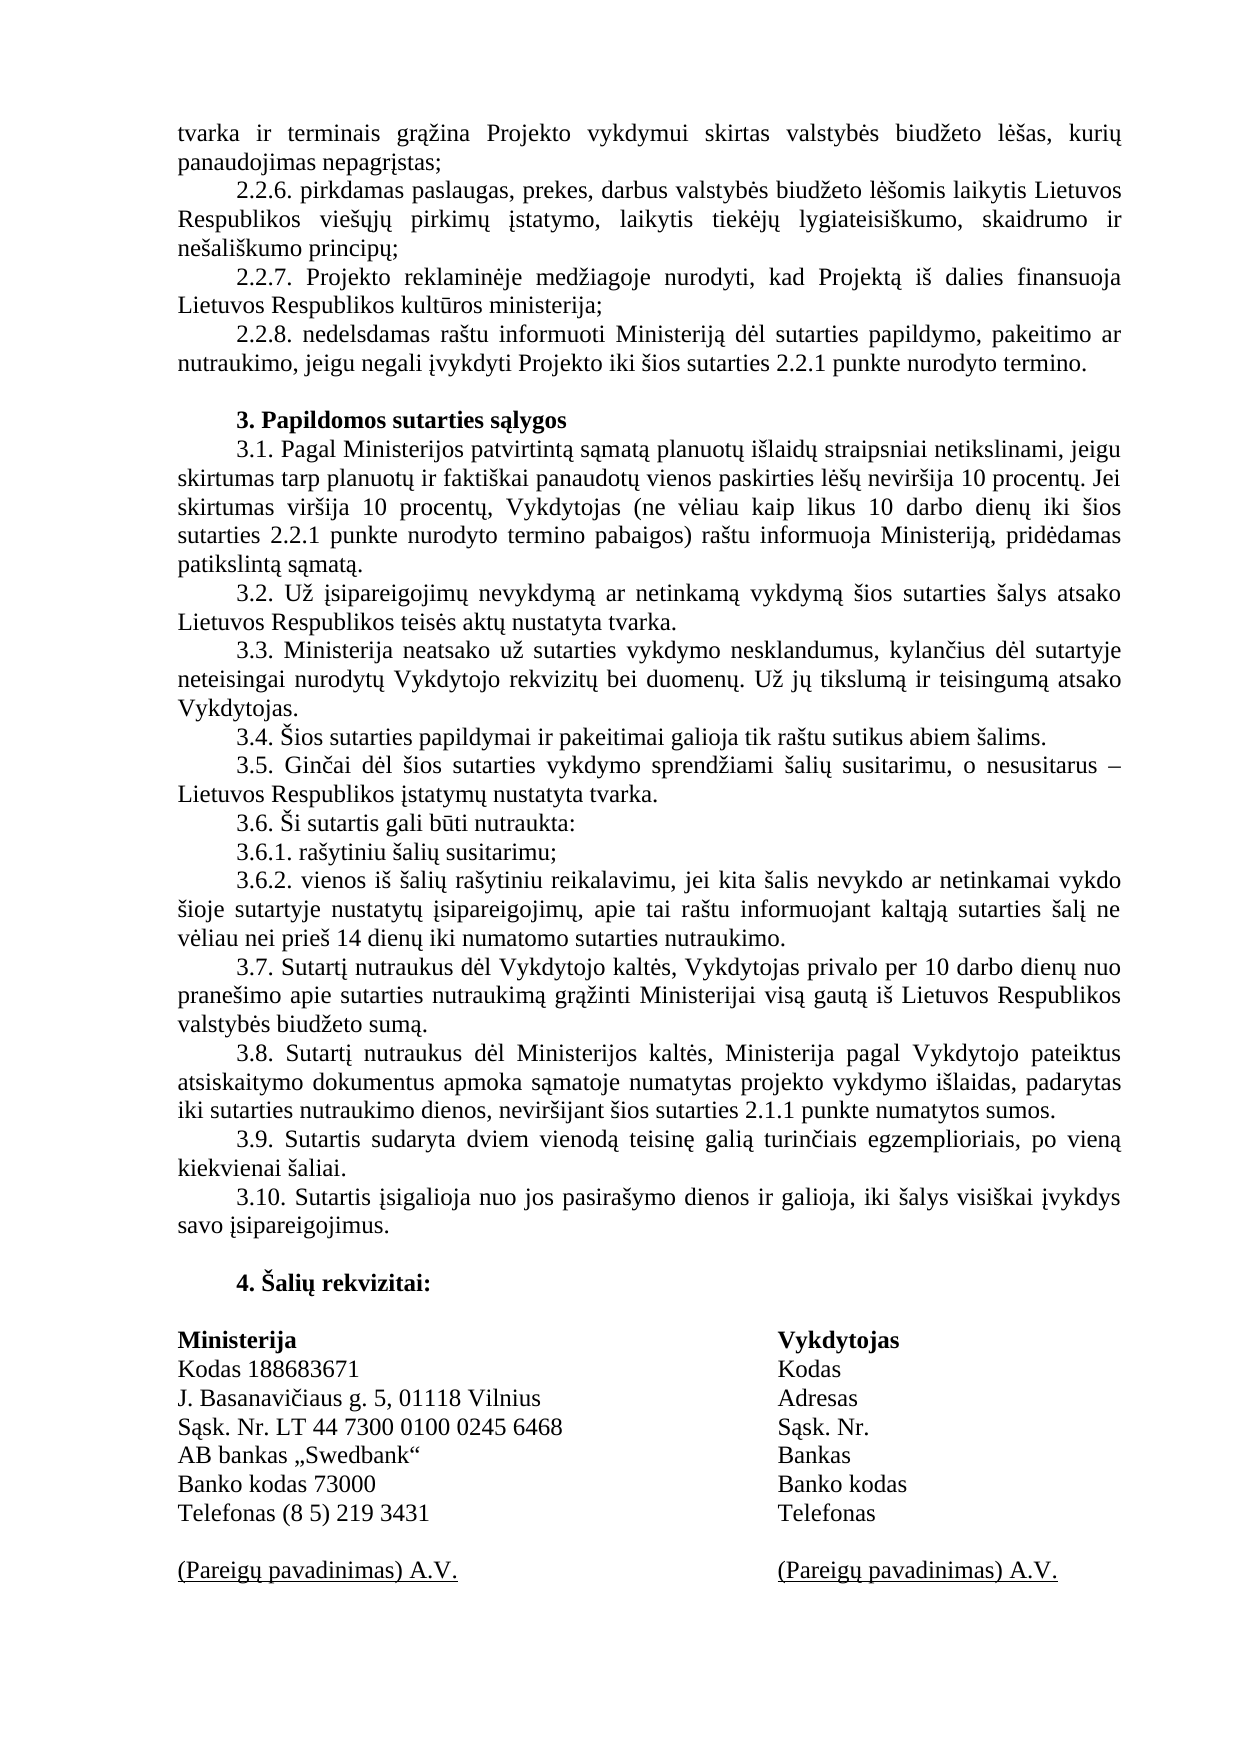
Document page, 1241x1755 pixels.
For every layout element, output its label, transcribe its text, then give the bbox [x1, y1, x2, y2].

text 3.6.1. rašytiniu šalių susitarimu; [177, 837, 1122, 866]
text 2.2.6. pirkdamas paslaugas, prekes, darbus valstybės biudžeto lėšomis laikytis Lietuvos Respublikos viešųjų pirkimų įstatymo, laikytis tiekėjų lygiateisiškumo, skaidrumo ir nešališkumo principų; [177, 176, 1122, 262]
text Sąsk. Nr. LT 44 7300 0100 0245 6468 Sąsk. Nr. [177, 1412, 1122, 1441]
text Banko kodas 73000 Banko kodas [177, 1469, 1122, 1498]
text 3.9. Sutartis sudaryta dviem vienodą teisinę galią turinčiais egzemplioriais, po vieną kiekvienai šaliai. [177, 1124, 1122, 1182]
text AB bankas „Swedbank“ Bankas [177, 1441, 1122, 1469]
text (Pareigų pavadinimas) A.V. (Pareigų pavadinimas) A.V. [177, 1556, 1122, 1584]
text 3.1. Pagal Ministerijos patvirtintą sąmatą planuotų išlaidų straipsniai netikslinami, jeigu skirtumas tarp planuotų ir faktiškai panaudotų vienos paskirties lėšų neviršija 10 procentų. Jei skirtumas viršija 10 procentų, Vykdytojas (ne vėliau kaip likus 10 darbo dienų iki šios sutarties 2.2.1 punkte nurodyto termino pabaigos) raštu informuoja Ministeriją, pridėdamas patikslintą sąmatą. [177, 434, 1122, 578]
text 3.6. Ši sutartis gali būti nutraukta: [177, 808, 1122, 837]
text 3.7. Sutartį nutraukus dėl Vykdytojo kaltės, Vykdytojas privalo per 10 darbo dienų nuo pranešimo apie sutarties nutraukimą grąžinti Ministerijai visą gautą iš Lietuvos Respublikos valstybės biudžeto sumą. [177, 952, 1122, 1038]
text 3.2. Už įsipareigojimų nevykdymą ar netinkamą vykdymą šios sutarties šalys atsako Lietuvos Respublikos teisės aktų nustatyta tvarka. [177, 578, 1122, 636]
text 4. Šalių rekvizitai: [177, 1268, 1122, 1297]
text tvarka ir terminais grąžina Projekto vykdymui skirtas valstybės biudžeto lėšas, kurių panaudojimas nepagrįstas; [177, 118, 1122, 176]
text 3.5. Ginčai dėl šios sutarties vykdymo sprendžiami šalių susitarimu, o nesusitarus – Lietuvos Respublikos įstatymų nustatyta tvarka. [177, 751, 1122, 808]
text 3.4. Šios sutarties papildymai ir pakeitimai galioja tik raštu sutikus abiem šalims. [177, 722, 1122, 751]
text Kodas 188683671 Kodas [177, 1354, 1122, 1383]
text J. Basanavičiaus g. 5, 01118 Vilnius Adresas [177, 1383, 1122, 1412]
text 2.2.8. nedelsdamas raštu informuoti Ministeriją dėl sutarties papildymo, pakeitimo ar nutraukimo, jeigu negali įvykdyti Projekto iki šios sutarties 2.2.1 punkte nurodyto termino. [177, 319, 1122, 377]
text 3.10. Sutartis įsigalioja nuo jos pasirašymo dienos ir galioja, iki šalys visiškai įvykdys savo įsipareigojimus. [177, 1182, 1122, 1239]
text 3. Papildomos sutarties sąlygos [177, 406, 1122, 434]
text 3.3. Ministerija neatsako už sutarties vykdymo nesklandumus, kylančius dėl sutartyje neteisingai nurodytų Vykdytojo rekvizitų bei duomenų. Už jų tikslumą ir teisingumą atsako Vykdytojas. [177, 636, 1122, 722]
text 3.6.2. vienos iš šalių rašytiniu reikalavimu, jei kita šalis nevykdo ar netinkamai vykdo šioje sutartyje nustatytų įsipareigojimų, apie tai raštu informuojant kaltąją sutarties šalį ne vėliau nei prieš 14 dienų iki numatomo sutarties nutraukimo. [177, 866, 1122, 952]
text Ministerija Vykdytojas [177, 1326, 1122, 1354]
text 3.8. Sutartį nutraukus dėl Ministerijos kaltės, Ministerija pagal Vykdytojo pateiktus atsiskaitymo dokumentus apmoka sąmatoje numatytas projekto vykdymo išlaidas, padarytas iki sutarties nutraukimo dienos, neviršijant šios sutarties 2.1.1 punkte numatytos sumos. [177, 1038, 1122, 1124]
text Telefonas (8 5) 219 3431 Telefonas [177, 1498, 1122, 1527]
text 2.2.7. Projekto reklaminėje medžiagoje nurodyti, kad Projektą iš dalies finansuoja Lietuvos Respublikos kultūros ministerija; [177, 262, 1122, 319]
